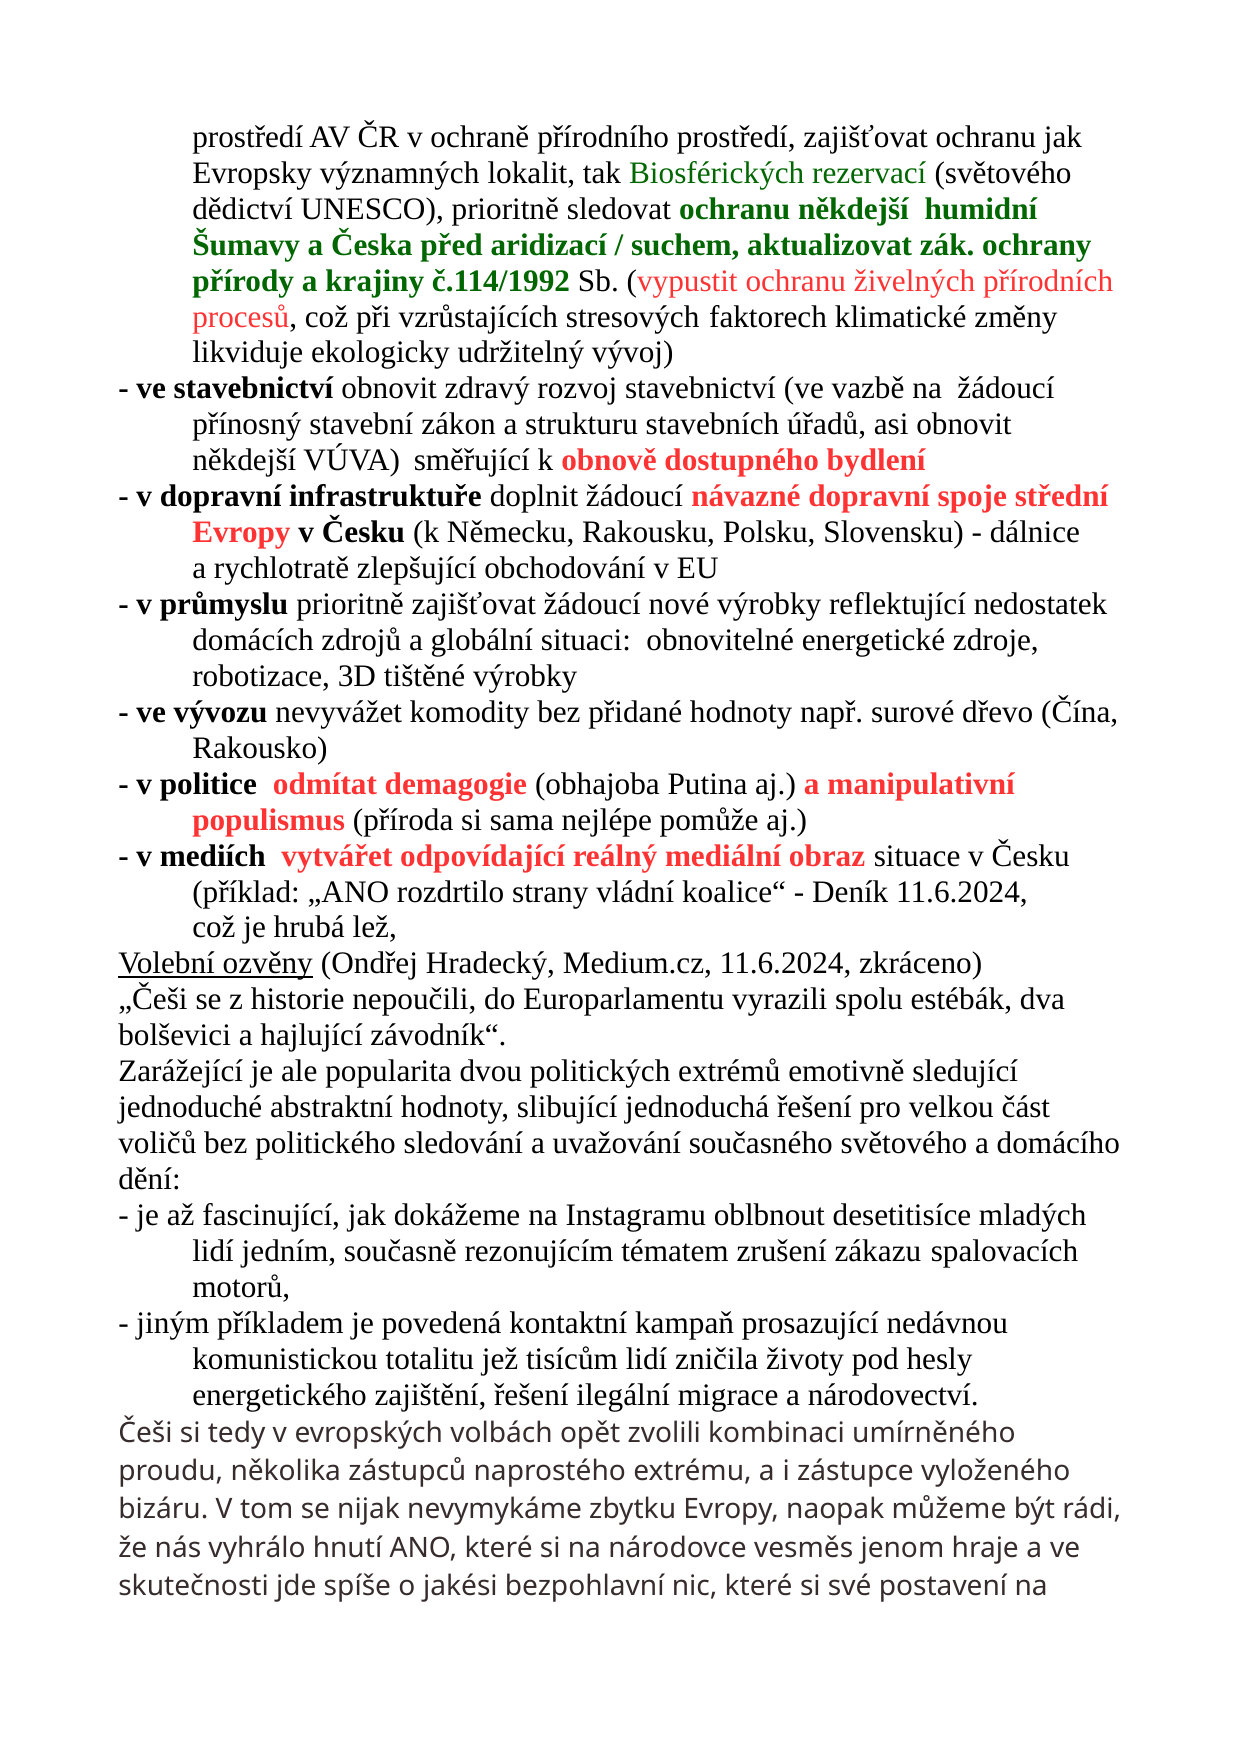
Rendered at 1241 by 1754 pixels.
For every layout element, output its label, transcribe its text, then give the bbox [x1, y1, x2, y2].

text - je až fascinující, jak dokážeme na Instagramu oblbnout desetitisíce mladých lidí jedním, současně rezonujícím tématem zrušení zákazu spalovacích motorů, [118, 1196, 1122, 1304]
text - ve stavebnictví obnovit zdravý rozvoj stavebnictví (ve vazbě na žádoucí přínosný stavební zákon a strukturu stavebních úřadů, asi obnovit někdejší VÚVA) směřující k obnově dostupného bydlení [118, 370, 1122, 477]
text „Češi se z historie nepoučili, do Europarlamentu vyrazili spolu estébák, dva bolševici a hajlující závodník“. [118, 981, 1122, 1052]
text - v politice odmítat demagogie (obhajoba Putina aj.) a manipulativní populismus (příroda si sama nejlépe pomůže aj.) [118, 765, 1122, 837]
text Volební ozvěny (Ondřej Hradecký, Medium.cz, 11.6.2024, zkráceno) [118, 945, 1122, 981]
text - jiným příkladem je povedená kontaktní kampaň prosazující nedávnou komunistickou totalitu jež tisícům lidí zničila životy pod hesly energetického zajištění, řešení ilegální migrace a národovectví. [118, 1304, 1122, 1412]
text Češi si tedy v evropských volbách opět zvolili kombinaci umírněného proudu, několika zástupců naprostého extrému, a i zástupce vyloženého bizáru. V tom se nijak nevymykáme zbytku Evropy, naopak můžeme být rádi, že nás vyhrálo hnutí ANO, které si na národovce vesměs jenom hraje a ve skutečnosti jde spíše o jakési bezpohlavní nic, které si své postavení na [118, 1412, 1122, 1603]
text což je hrubá lež, [118, 909, 1122, 945]
text prostředí AV ČR v ochraně přírodního prostředí, zajišťovat ochranu jak Evropsky významných lokalit, tak Biosférických rezervací (světového dědictví UNESCO), prioritně sledovat ochranu někdejší humidní Šumavy a Česka před aridizací / suchem, aktualizovat zák. ochrany přírody a krajiny č.114/1992 Sb. (vypustit ochranu živelných přírodních procesů, což při vzrůstajících stresových faktorech klimatické změny likviduje ekologicky udržitelný vývoj) [118, 118, 1122, 370]
text Zarážející je ale popularita dvou politických extrémů emotivně sledující jednoduché abstraktní hodnoty, slibující jednoduchá řešení pro velkou část voličů bez politického sledování a uvažování současného světového a domácího dění: [118, 1052, 1122, 1196]
text - v mediích vytvářet odpovídající reálný mediální obraz situace v Česku (příklad: „ANO rozdrtilo strany vládní koalice“ - Deník 11.6.2024, [118, 837, 1122, 909]
text - v dopravní infrastruktuře doplnit žádoucí návazné dopravní spoje střední Evropy v Česku (k Německu, Rakousku, Polsku, Slovensku) - dálnice a rychlotratě zlepšující obchodování v EU [118, 477, 1122, 585]
text - ve vývozu nevyvážet komodity bez přidané hodnoty např. surové dřevo (Čína, Rakousko) [118, 693, 1122, 765]
text - v průmyslu prioritně zajišťovat žádoucí nové výrobky reflektující nedostatek domácích zdrojů a globální situaci: obnovitelné energetické zdroje, robotizace, 3D tištěné výrobky [118, 585, 1122, 693]
